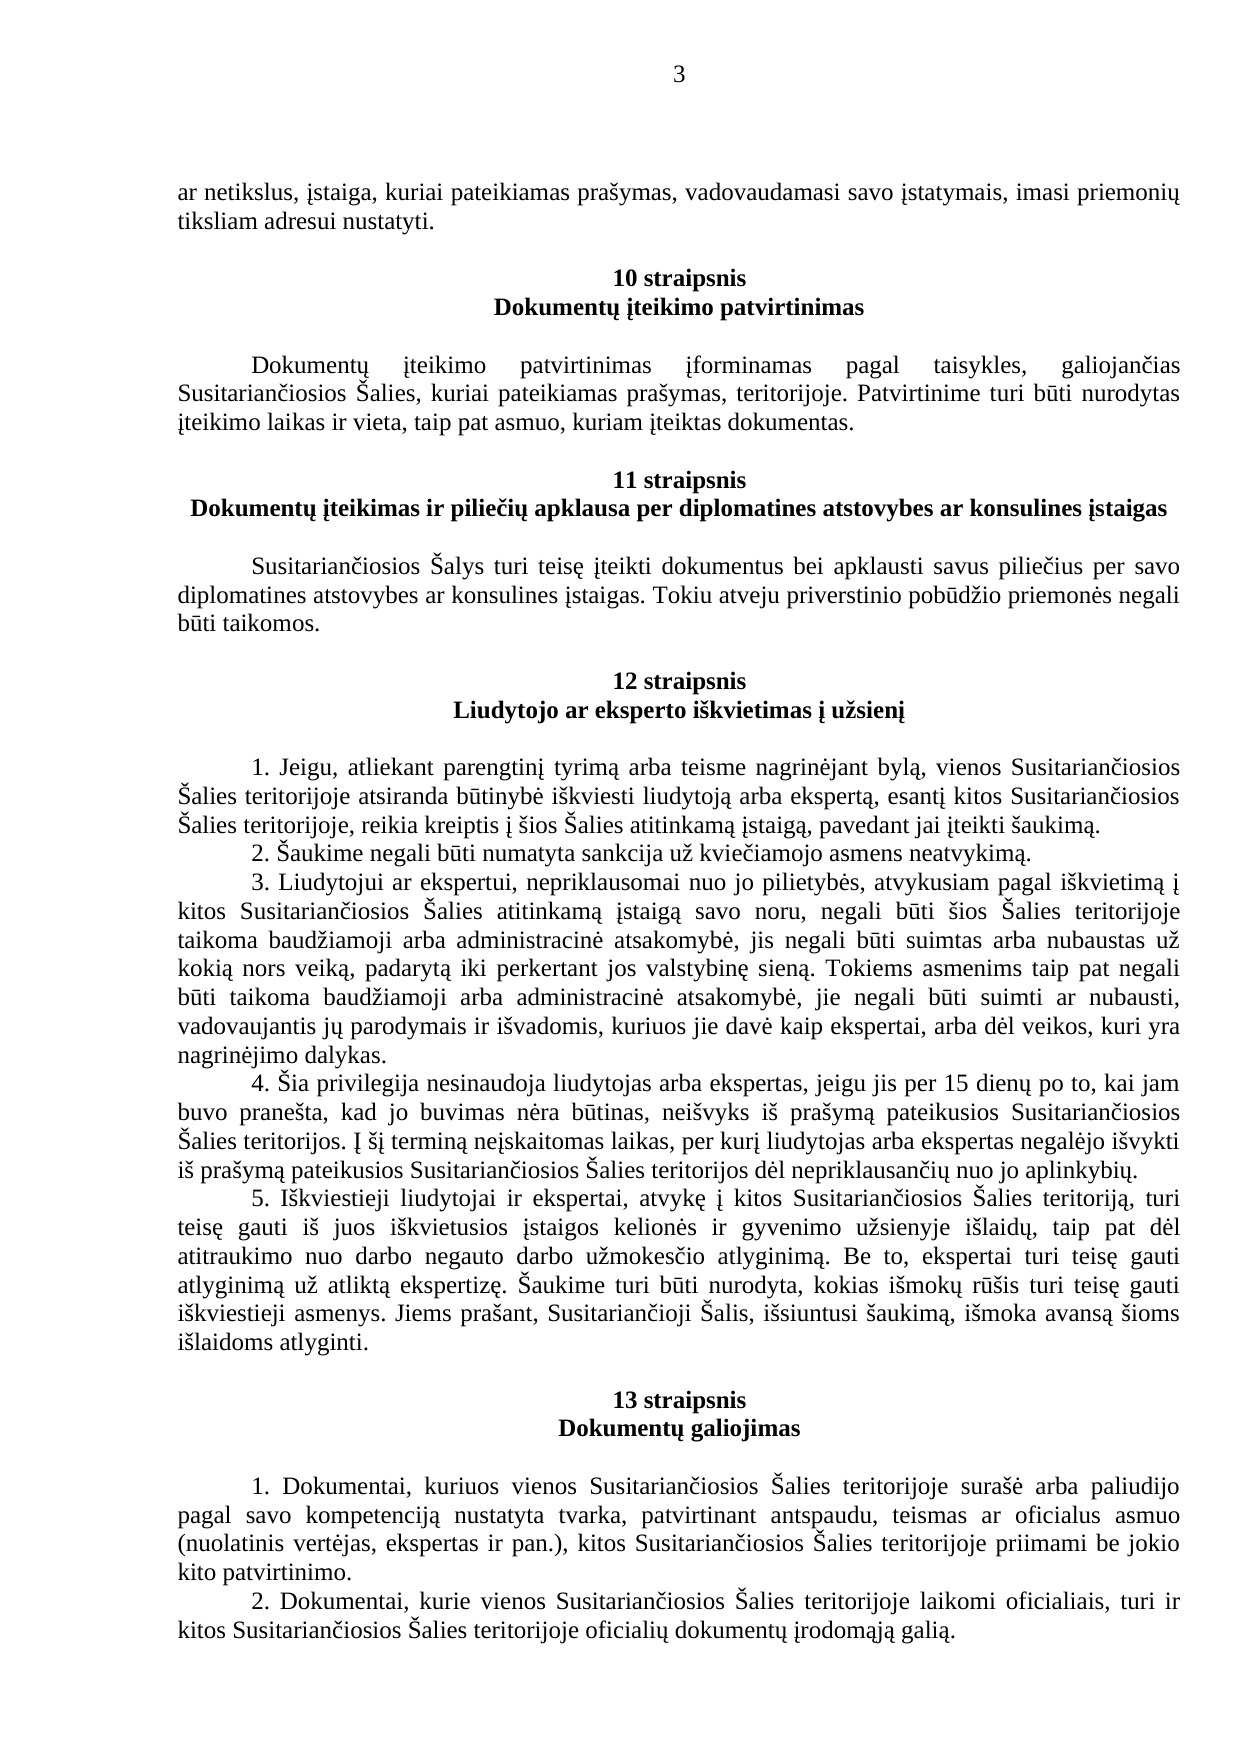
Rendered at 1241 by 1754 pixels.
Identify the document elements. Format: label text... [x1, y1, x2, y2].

text Liudytojo ar eksperto iškvietimas į užsienį [177, 695, 1181, 723]
text 5. Iškviestieji liudytojai ir ekspertai, atvykę į kitos Susitariančiosios Šalies teritoriją, turi teisę gauti iš juos iškvietusios įstaigos kelionės ir gyvenimo užsienyje išlaidų, taip pat dėl atitraukimo nuo darbo negauto darbo užmokesčio atlyginimą. Be to, ekspertai turi teisę gauti atlyginimą už atliktą ekspertizę. Šaukime turi būti nurodyta, kokias išmokų rūšis turi teisę gauti iškviestieji asmenys. Jiems prašant, Susitariančioji Šalis, išsiuntusi šaukimą, išmoka avansą šioms išlaidoms atlyginti. [177, 1183, 1181, 1356]
text 3. Liudytojui ar ekspertui, nepriklausomai nuo jo pilietybės, atvykusiam pagal iškvietimą į kitos Susitariančiosios Šalies atitinkamą įstaigą savo noru, negali būti šios Šalies teritorijoje taikoma baudžiamoji arba administracinė atsakomybė, jis negali būti suimtas arba nubaustas už kokią nors veiką, padarytą iki perkertant jos valstybinę sieną. Tokiems asmenims taip pat negali būti taikoma baudžiamoji arba administracinė atsakomybė, jie negali būti suimti ar nubausti, vadovaujantis jų parodymais ir išvadomis, kuriuos jie davė kaip ekspertai, arba dėl veikos, kuri yra nagrinėjimo dalykas. [177, 867, 1181, 1068]
text 1. Jeigu, atliekant parengtinį tyrimą arba teisme nagrinėjant bylą, vienos Susitariančiosios Šalies teritorijoje atsiranda būtinybė iškviesti liudytoją arba ekspertą, esantį kitos Susitariančiosios Šalies teritorijoje, reikia kreiptis į šios Šalies atitinkamą įstaigą, pavedant jai įteikti šaukimą. [177, 752, 1181, 838]
text 2. Šaukime negali būti numatyta sankcija už kviečiamojo asmens neatvykimą. [177, 838, 1181, 867]
text 10 straipsnis [177, 263, 1181, 292]
text Dokumentų įteikimo patvirtinimas [177, 292, 1181, 321]
text Dokumentų įteikimas ir piliečių apklausa per diplomatines atstovybes ar konsulines įstaigas [177, 493, 1181, 522]
text Susitariančiosios Šalys turi teisę įteikti dokumentus bei apklausti savus piliečius per savo diplomatines atstovybes ar konsulines įstaigas. Tokiu atveju priverstinio pobūdžio priemonės negali būti taikomos. [177, 551, 1181, 637]
text 1. Dokumentai, kuriuos vienos Susitariančiosios Šalies teritorijoje surašė arba paliudijo pagal savo kompetenciją nustatyta tvarka, patvirtinant antspaudu, teismas ar oficialus asmuo (nuolatinis vertėjas, ekspertas ir pan.), kitos Susitariančiosios Šalies teritorijoje priimami be jokio kito patvirtinimo. [177, 1471, 1181, 1586]
text 12 straipsnis [177, 666, 1181, 695]
text Dokumentų įteikimo patvirtinimas įforminamas pagal taisykles, galiojančias Susitariančiosios Šalies, kuriai pateikiamas prašymas, teritorijoje. Patvirtinime turi būti nurodytas įteikimo laikas ir vieta, taip pat asmuo, kuriam įteiktas dokumentas. [177, 350, 1181, 436]
text ar netikslus, įstaiga, kuriai pateikiamas prašymas, vadovaudamasi savo įstatymais, imasi priemonių tiksliam adresui nustatyti. [177, 177, 1181, 235]
text 11 straipsnis [177, 465, 1181, 493]
text 13 straipsnis [177, 1385, 1181, 1413]
text 2. Dokumentai, kurie vienos Susitariančiosios Šalies teritorijoje laikomi oficialiais, turi ir kitos Susitariančiosios Šalies teritorijoje oficialių dokumentų įrodomąją galią. [177, 1586, 1181, 1643]
text 4. Šia privilegija nesinaudoja liudytojas arba ekspertas, jeigu jis per 15 dienų po to, kai jam buvo pranešta, kad jo buvimas nėra būtinas, neišvyks iš prašymą pateikusios Susitariančiosios Šalies teritorijos. Į šį terminą neįskaitomas laikas, per kurį liudytojas arba ekspertas negalėjo išvykti iš prašymą pateikusios Susitariančiosios Šalies teritorijos dėl nepriklausančių nuo jo aplinkybių. [177, 1068, 1181, 1183]
text Dokumentų galiojimas [177, 1413, 1181, 1442]
